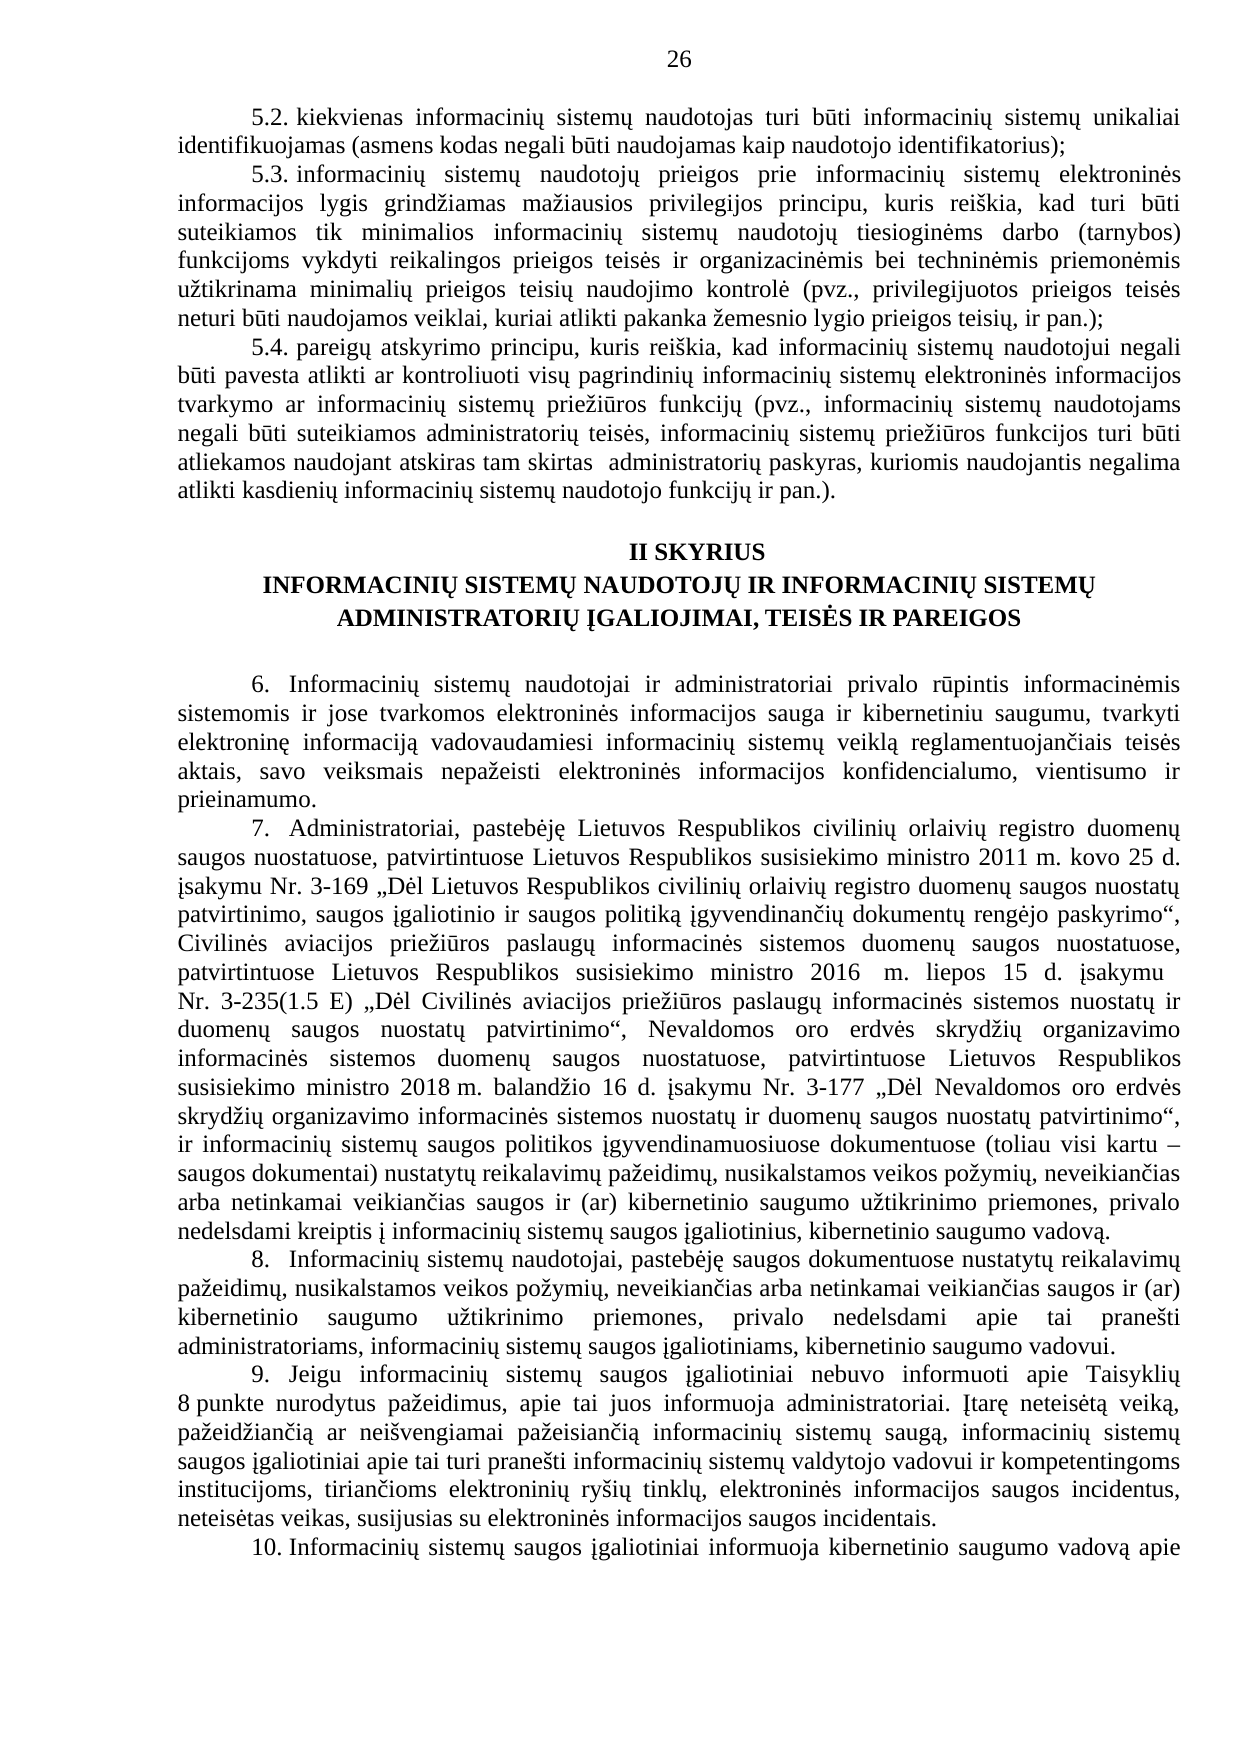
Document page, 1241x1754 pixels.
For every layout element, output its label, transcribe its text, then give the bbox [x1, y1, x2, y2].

text 5.4. pareigų atskyrimo principu, kuris reiškia, kad informacinių sistemų naudotojui negali būti pavesta atlikti ar kontroliuoti visų pagrindinių informacinių sistemų elektroninės informacijos tvarkymo ar informacinių sistemų priežiūros funkcijų (pvz., informacinių sistemų naudotojams negali būti suteikiamos administratorių teisės, informacinių sistemų priežiūros funkcijos turi būti atliekamos naudojant atskiras tam skirtas administratorių paskyras, kuriomis naudojantis negalima atlikti kasdienių informacinių sistemų naudotojo funkcijų ir pan.). [177, 332, 1181, 504]
text 6. Informacinių sistemų naudotojai ir administratoriai privalo rūpintis informacinėmis sistemomis ir jose tvarkomos elektroninės informacijos sauga ir kibernetiniu saugumu, tvarkyti elektroninę informaciją vadovaudamiesi informacinių sistemų veiklą reglamentuojančiais teisės aktais, savo veiksmais nepažeisti elektroninės informacijos konfidencialumo, vientisumo ir prieinamumo. [177, 669, 1181, 813]
text 5.3. informacinių sistemų naudotojų prieigos prie informacinių sistemų elektroninės informacijos lygis grindžiamas mažiausios privilegijos principu, kuris reiškia, kad turi būti suteikiamos tik minimalios informacinių sistemų naudotojų tiesioginėms darbo (tarnybos) funkcijoms vykdyti reikalingos prieigos teisės ir organizacinėmis bei techninėmis priemonėmis užtikrinama minimalių prieigos teisių naudojimo kontrolė (pvz., privilegijuotos prieigos teisės neturi būti naudojamos veiklai, kuriai atlikti pakanka žemesnio lygio prieigos teisių, ir pan.); [177, 159, 1181, 332]
text 7. Administratoriai, pastebėję Lietuvos Respublikos civilinių orlaivių registro duomenų saugos nuostatuose, patvirtintuose Lietuvos Respublikos susisiekimo ministro 2011 m. kovo 25 d. įsakymu Nr. 3-169 „Dėl Lietuvos Respublikos civilinių orlaivių registro duomenų saugos nuostatų patvirtinimo, saugos įgaliotinio ir saugos politiką įgyvendinančių dokumentų rengėjo paskyrimo“, Civilinės aviacijos priežiūros paslaugų informacinės sistemos duomenų saugos nuostatuose, patvirtintuose Lietuvos Respublikos susisiekimo ministro 2016 m. liepos 15 d. įsakymu Nr. 3-235(1.5 E) „Dėl Civilinės aviacijos priežiūros paslaugų informacinės sistemos nuostatų ir duomenų saugos nuostatų patvirtinimo“, Nevaldomos oro erdvės skrydžių organizavimo informacinės sistemos duomenų saugos nuostatuose, patvirtintuose Lietuvos Respublikos susisiekimo ministro 2018 m. balandžio 16 d. įsakymu Nr. 3-177 „Dėl Nevaldomos oro erdvės skrydžių organizavimo informacinės sistemos nuostatų ir duomenų saugos nuostatų patvirtinimo“, ir informacinių sistemų saugos politikos įgyvendinamuosiuose dokumentuose (toliau visi kartu – saugos dokumentai) nustatytų reikalavimų pažeidimų, nusikalstamos veikos požymių, neveikiančias arba netinkamai veikiančias saugos ir (ar) kibernetinio saugumo užtikrinimo priemones, privalo nedelsdami kreiptis į informacinių sistemų saugos įgaliotinius, kibernetinio saugumo vadovą. [177, 813, 1181, 1244]
text 8. Informacinių sistemų naudotojai, pastebėję saugos dokumentuose nustatytų reikalavimų pažeidimų, nusikalstamos veikos požymių, neveikiančias arba netinkamai veikiančias saugos ir (ar) kibernetinio saugumo užtikrinimo priemones, privalo nedelsdami apie tai pranešti administratoriams, informacinių sistemų saugos įgaliotiniams, kibernetinio saugumo vadovui. [177, 1244, 1181, 1359]
text 5.2. kiekvienas informacinių sistemų naudotojas turi būti informacinių sistemų unikaliai identifikuojamas (asmens kodas negali būti naudojamas kaip naudotojo identifikatorius); [177, 102, 1181, 159]
text 9. Jeigu informacinių sistemų saugos įgaliotiniai nebuvo informuoti apie Taisyklių 8 punkte nurodytus pažeidimus, apie tai juos informuoja administratoriai. Įtarę neteisėtą veiką, pažeidžiančią ar neišvengiamai pažeisiančią informacinių sistemų saugą, informacinių sistemų saugos įgaliotiniai apie tai turi pranešti informacinių sistemų valdytojo vadovui ir kompetentingoms institucijoms, tiriančioms elektroninių ryšių tinklų, elektroninės informacijos saugos incidentus, neteisėtas veikas, susijusias su elektroninės informacijos saugos incidentais. [177, 1359, 1181, 1532]
text 10. Informacinių sistemų saugos įgaliotiniai informuoja kibernetinio saugumo vadovą apie [177, 1532, 1181, 1561]
text II SKYRIUS [213, 537, 1181, 566]
text informacinių sistemų NAUDOTOJŲ IR informacinių sistemų ADMINISTRATORIŲ ĮGALIOJIMAI, TEISĖS IR PAREIGOS [177, 570, 1181, 632]
